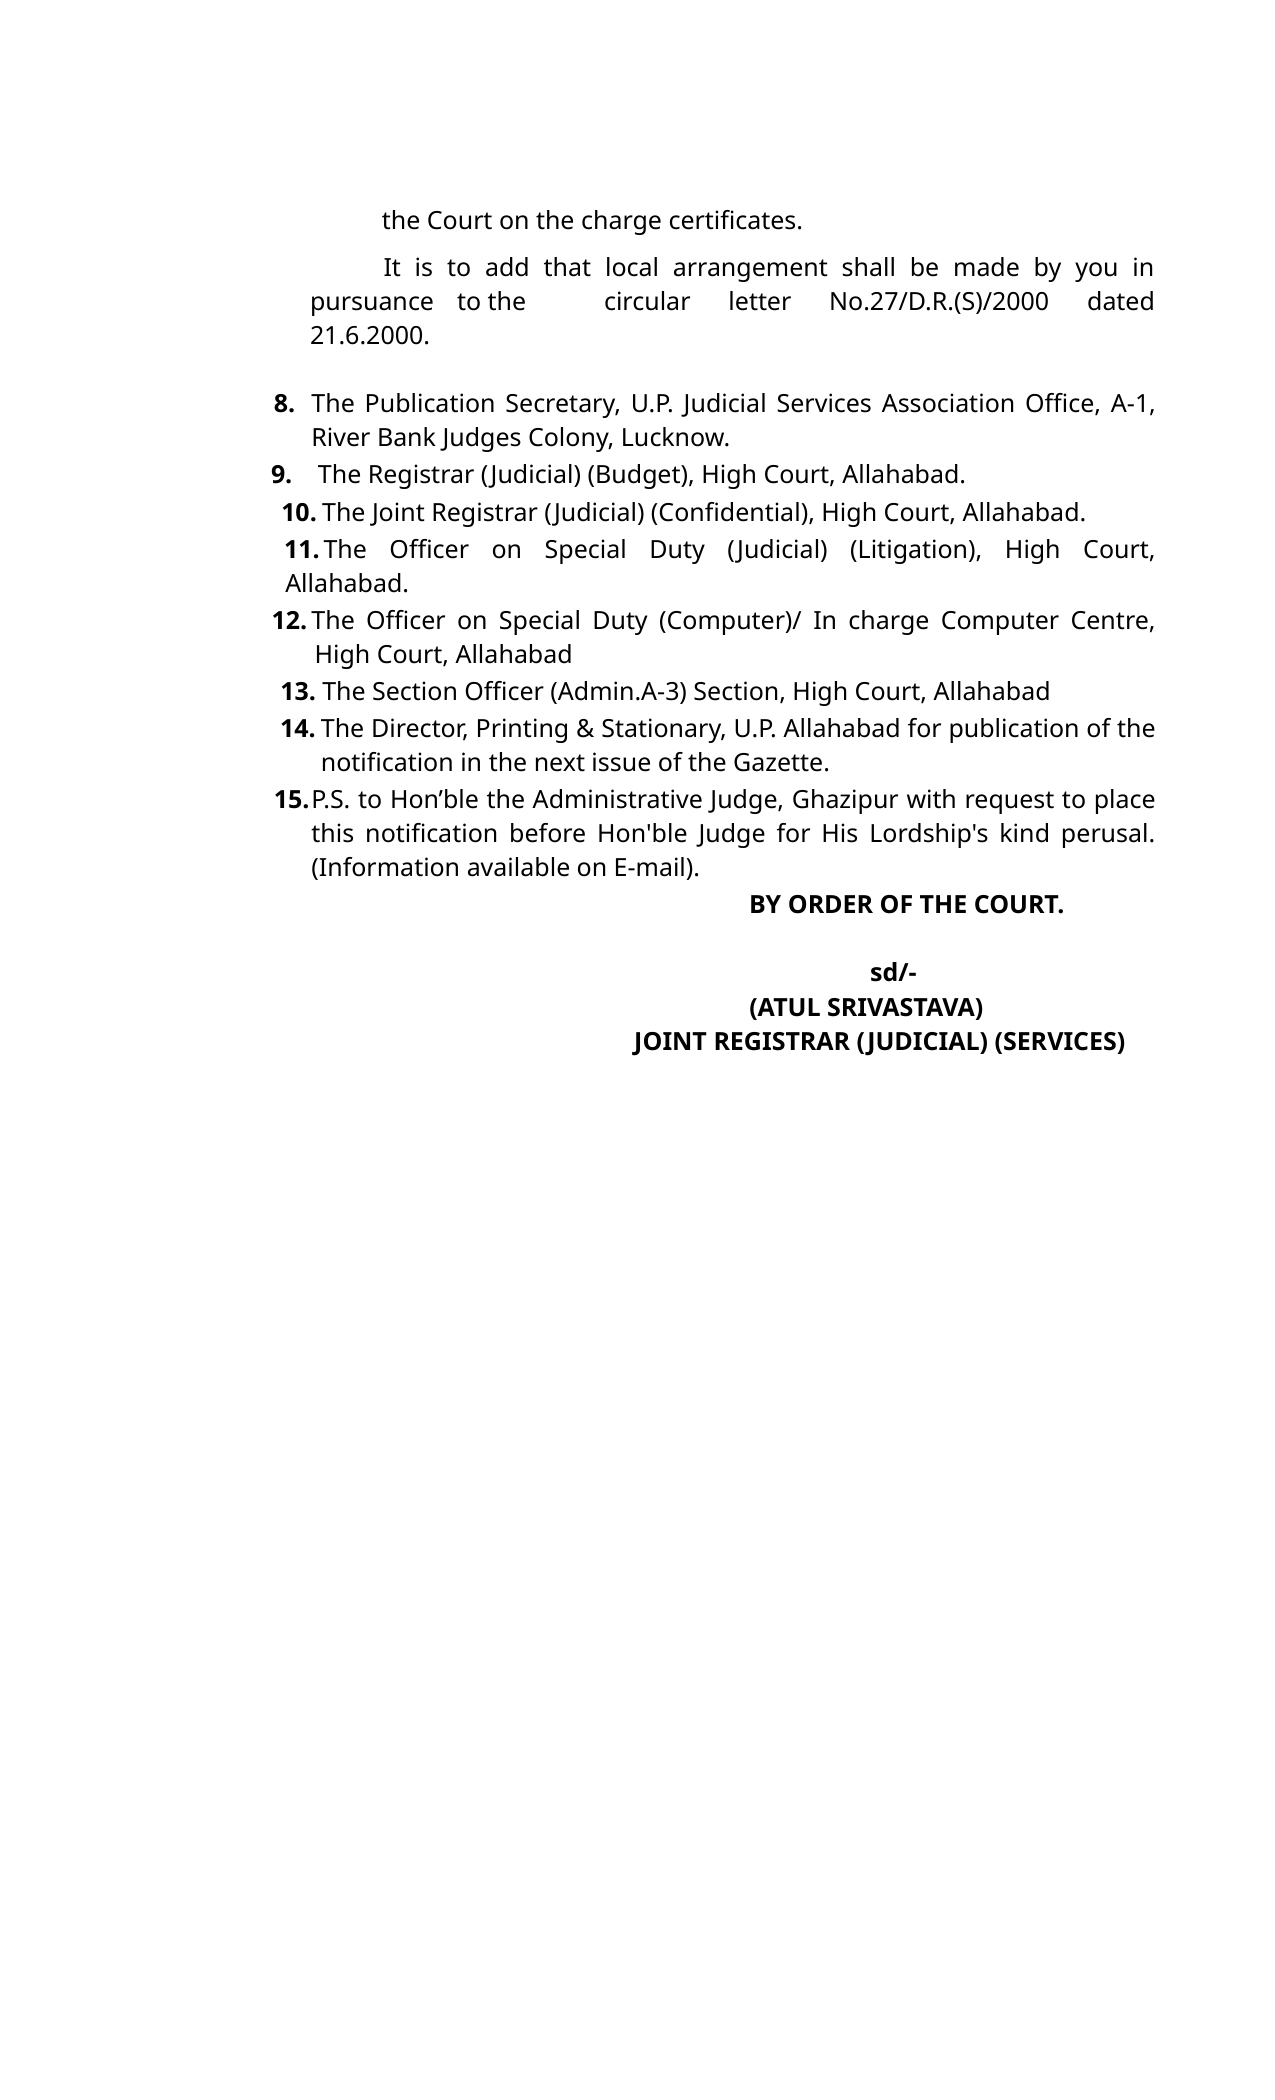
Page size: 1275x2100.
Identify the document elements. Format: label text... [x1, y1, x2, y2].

list The Officer on Special Duty (Computer)/ In charge Computer Centre, High Court, Allahabad [271, 602, 1157, 671]
list The Officer on Special Duty (Judicial) (Litigation), High Court, Allahabad. [284, 531, 1157, 599]
text BY ORDER OF THE COURT. [236, 887, 1157, 921]
text sd/- [236, 955, 1157, 989]
text (ATUL SRIVASTAVA) [236, 989, 1157, 1023]
text JOINT REGISTRAR (JUDICIAL) (SERVICES) [236, 1023, 1157, 1057]
list The Joint Registrar (Judicial) (Confidential), High Court, Allahabad. [281, 494, 1157, 528]
text It is to add that local arrangement shall be made by you in pursuance to the circular letter No.27/D.R.(S)/2000 dated 21.6.2000. [310, 250, 1155, 352]
list The Registrar (Judicial) (Budget), High Court, Allahabad. [271, 457, 1157, 491]
list P.S. to Hon’ble the Administrative Judge, Ghazipur with request to place this notification before Hon'ble Judge for His Lordship's kind perusal. (Information available on E-mail). [274, 782, 1157, 884]
list The Director, Printing & Stationary, U.P. Allahabad for publication of the notification in the next issue of the Gazette. [280, 711, 1157, 779]
list The Section Officer (Admin.A-3) Section, High Court, Allahabad [280, 673, 1157, 708]
text the Court on the charge certificates. [382, 203, 1158, 237]
list The Publication Secretary, U.P. Judicial Services Association Office, A-1, River Bank Judges Colony, Lucknow. [274, 386, 1157, 454]
